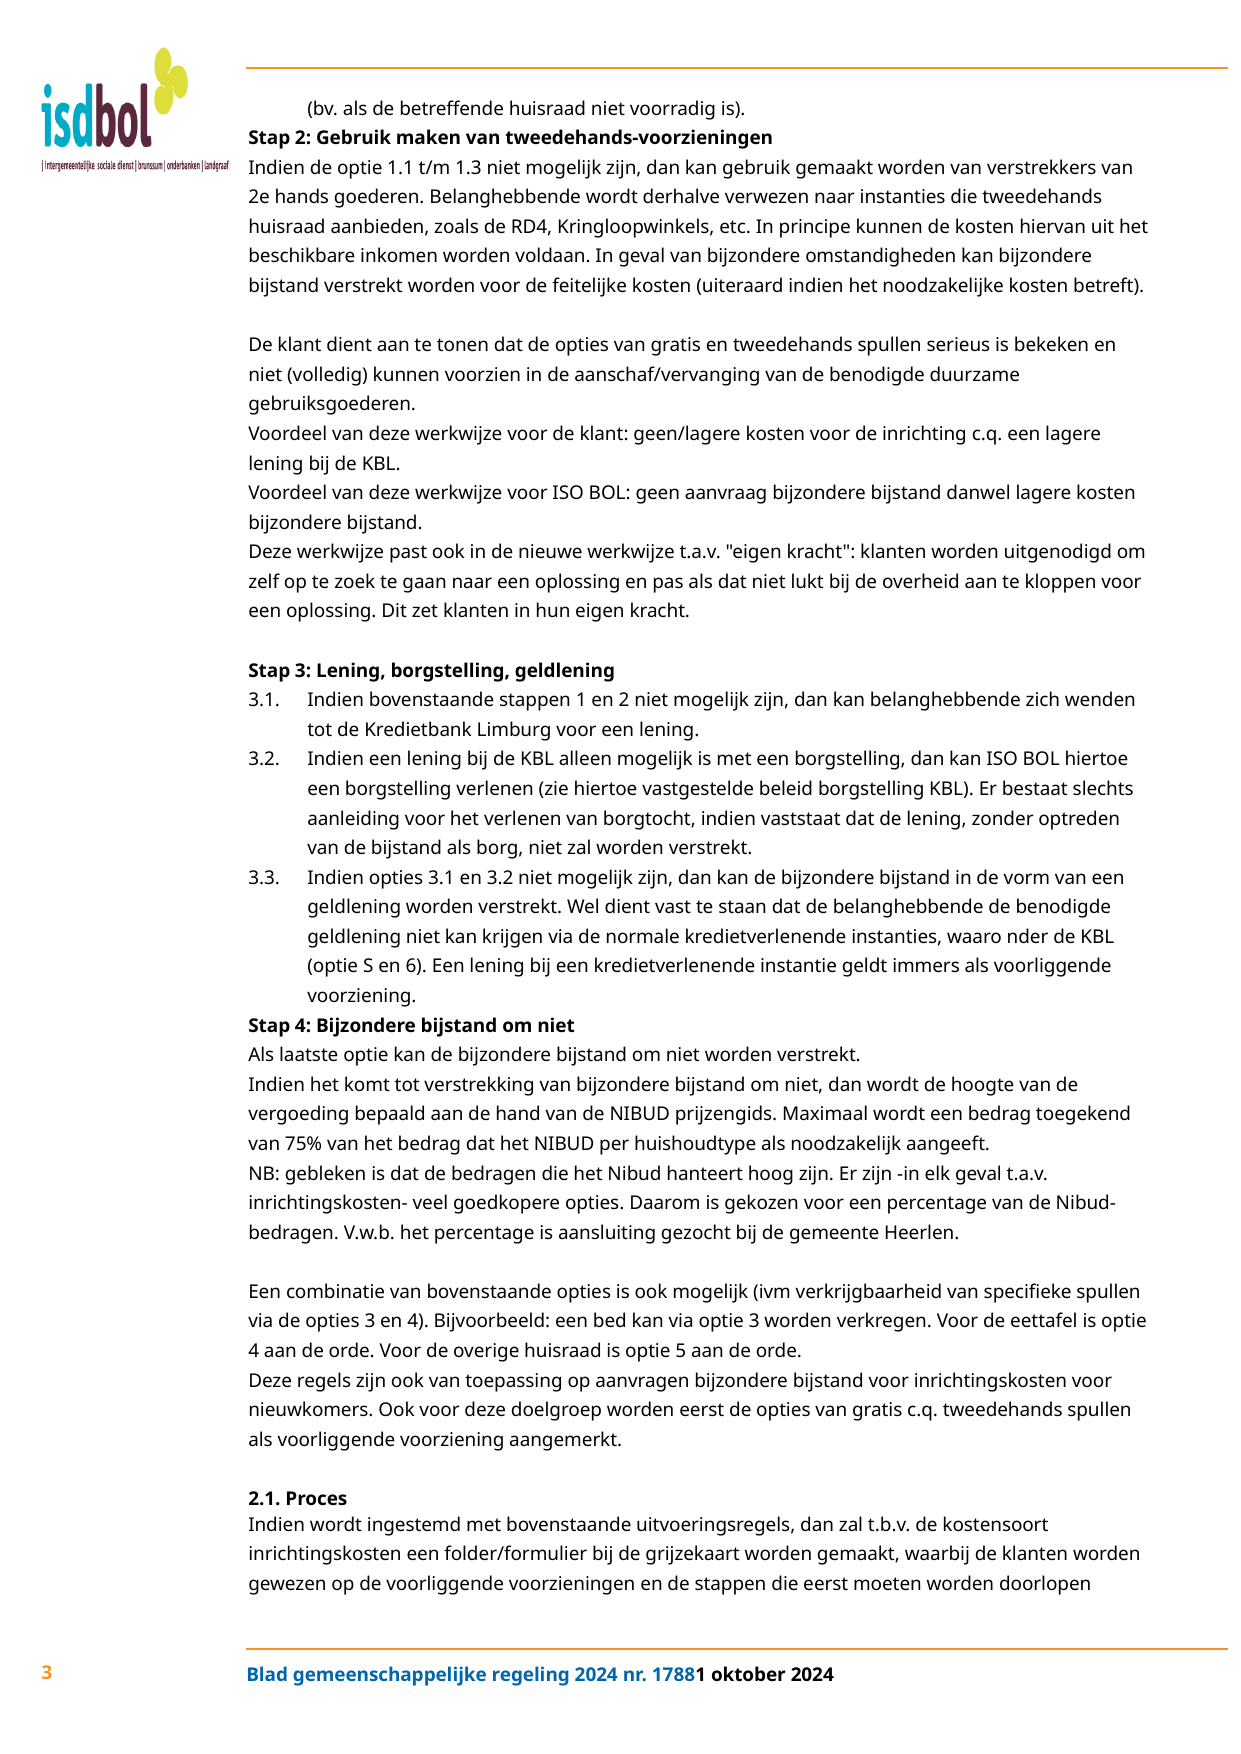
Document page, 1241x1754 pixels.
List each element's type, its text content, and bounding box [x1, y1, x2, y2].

text Deze regels zijn ook van toepassing op aanvragen bijzondere bijstand voor inrichtingskosten voor nieuwkomers. Ook voor deze doelgroep worden eerst de opties van gratis c.q. tweedehands spullen als voorliggende voorziening aangemerkt. [248, 1367, 1152, 1452]
text Stap 4: Bijzondere bijstand om niet [248, 1012, 1152, 1038]
text Voordeel van deze werkwijze voor ISO BOL: geen aanvraag bijzondere bijstand danwel lagere kosten bijzondere bijstand. [248, 479, 1152, 535]
text Als laatste optie kan de bijzondere bijstand om niet worden verstrekt. [248, 1041, 1152, 1067]
text De klant dient aan te tonen dat de opties van gratis en tweedehands spullen serieus is bekeken en niet (volledig) kunnen voorzien in de aanschaf/vervanging van de benodigde duurzame gebruiksgoederen. [248, 331, 1152, 416]
text Deze werkwijze past ook in de nieuwe werkwijze t.a.v. "eigen kracht": klanten worden uitgenodigd om zelf op te zoek te gaan naar een oplossing en pas als dat niet lukt bij de overheid aan te kloppen voor een oplossing. Dit zet klanten in hun eigen kracht. [248, 538, 1152, 623]
text NB: gebleken is dat de bedragen die het Nibud hanteert hoog zijn. Er zijn -in elk geval t.a.v. inrichtingskosten- veel goedkopere opties. Daarom is gekozen voor een percentage van de Nibud-bedragen. V.w.b. het percentage is aansluiting gezocht bij de gemeente Heerlen. [248, 1160, 1152, 1245]
text Indien de optie 1.1 t/m 1.3 niet mogelijk zijn, dan kan gebruik gemaakt worden van verstrekkers van 2e hands goederen. Belanghebbende wordt derhalve verwezen naar instanties die tweedehands huisraad aanbieden, zoals de RD4, Kringloopwinkels, etc. In principe kunnen de kosten hiervan uit het beschikbare inkomen worden voldaan. In geval van bijzondere omstandigheden kan bijzondere bijstand verstrekt worden voor de feitelijke kosten (uiteraard indien het noodzakelijke kosten betreft). [248, 154, 1152, 298]
list Indien bovenstaande stappen 1 en 2 niet mogelijk zijn, dan kan belanghebbende zich wenden tot de Kredietbank Limburg voor een lening. [248, 686, 1152, 742]
text Een combinatie van bovenstaande opties is ook mogelijk (ivm verkrijgbaarheid van specifieke spullen via de opties 3 en 4). Bijvoorbeeld: een bed kan via optie 3 worden verkregen. Voor de eettafel is optie 4 aan de orde. Voor de overige huisraad is optie 5 aan de orde. [248, 1278, 1152, 1363]
text Stap 2: Gebruik maken van tweedehands-voorzieningen [248, 124, 1152, 150]
text Indien wordt ingestemd met bovenstaande uitvoeringsregels, dan zal t.b.v. de kostensoort inrichtingskosten een folder/formulier bij de grijzekaart worden gemaakt, waarbij de klanten worden gewezen op de voorliggende voorzieningen en de stappen die eerst moeten worden doorlopen [248, 1511, 1152, 1596]
text Voordeel van deze werkwijze voor de klant: geen/lagere kosten voor de inrichting c.q. een lagere lening bij de KBL. [248, 420, 1152, 476]
list Indien een lening bij de KBL alleen mogelijk is met een borgstelling, dan kan ISO BOL hiertoe een borgstelling verlenen (zie hiertoe vastgestelde beleid borgstelling KBL). Er bestaat slechts aanleiding voor het verlenen van borgtocht, indien vaststaat dat de lening, zonder optreden van de bijstand als borg, niet zal worden verstrekt. [248, 746, 1152, 860]
picture [41, 47, 231, 172]
list (bv. als de betreffende huisraad niet voorradig is). [248, 95, 1152, 121]
text 2.1. Proces [248, 1485, 1152, 1511]
list Indien opties 3.1 en 3.2 niet mogelijk zijn, dan kan de bijzondere bijstand in de vorm van een geldlening worden verstrekt. Wel dient vast te staan dat de belanghebbende de benodigde geldlening niet kan krijgen via de normale kredietverlenende instanties, waaro nder de KBL (optie S en 6). Een lening bij een kredietverlenende instantie geldt immers als voorliggende voorziening. [248, 864, 1152, 1008]
text Stap 3: Lening, borgstelling, geldlening [248, 657, 1152, 683]
text Indien het komt tot verstrekking van bijzondere bijstand om niet, dan wordt de hoogte van de vergoeding bepaald aan de hand van de NIBUD prijzengids. Maximaal wordt een bedrag toegekend van 75% van het bedrag dat het NIBUD per huishoudtype als noodzakelijk aangeeft. [248, 1071, 1152, 1156]
